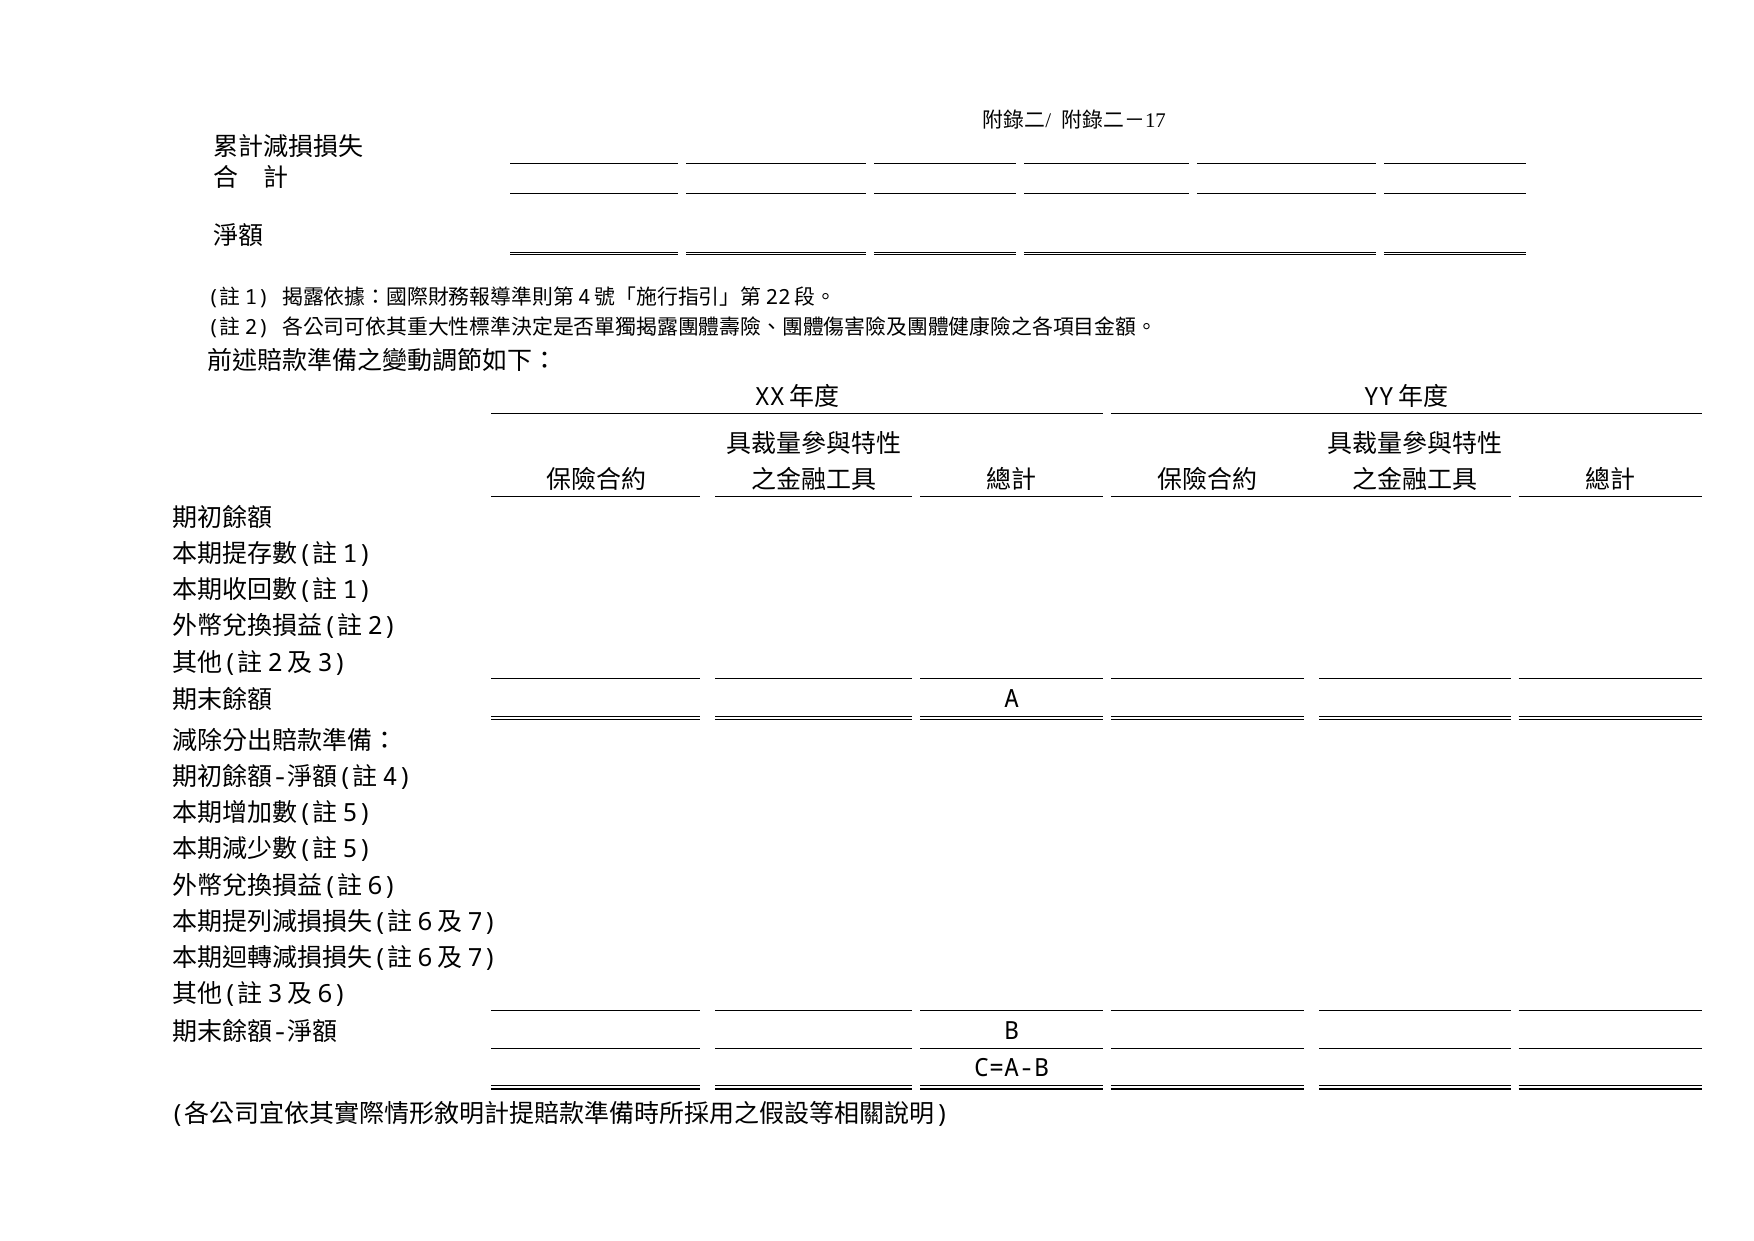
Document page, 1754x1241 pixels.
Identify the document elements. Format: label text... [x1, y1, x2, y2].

table_cell [715, 793, 912, 829]
table_cell [912, 678, 920, 716]
table_cell [912, 1010, 920, 1047]
table_cell [1103, 1048, 1111, 1085]
table_cell [510, 194, 678, 222]
table_cell 保險合約 [491, 414, 700, 496]
table_cell [1024, 134, 1189, 163]
table_cell [700, 570, 715, 606]
table_cell [1111, 642, 1304, 678]
table_cell [491, 1049, 700, 1085]
table_cell [1304, 1048, 1319, 1085]
table_cell [700, 901, 715, 938]
table_cell [1376, 193, 1384, 222]
table_cell [1024, 194, 1189, 222]
table_cell [1304, 533, 1319, 569]
table_cell [1103, 642, 1111, 678]
table_cell [912, 756, 920, 793]
table_cell [1519, 679, 1702, 716]
table_cell [715, 679, 912, 716]
table_cell [700, 716, 715, 756]
table_cell [510, 164, 678, 193]
table_cell [1519, 1049, 1702, 1085]
table_cell [1319, 901, 1511, 938]
table_cell [700, 938, 715, 974]
table_cell 外幣兌換損益(註6) [170, 865, 491, 901]
table_cell [715, 938, 912, 974]
table_cell [1511, 865, 1518, 901]
table_cell [1111, 606, 1304, 642]
table_header [170, 377, 491, 413]
table_cell 總計 [920, 414, 1103, 496]
table_cell [920, 720, 1103, 756]
table_cell [686, 164, 866, 193]
table_cell [912, 716, 920, 756]
table_cell [1304, 606, 1319, 642]
table_cell 外幣兌換損益(註2) [170, 606, 491, 642]
table_cell [1197, 164, 1376, 193]
table_cell [1103, 901, 1111, 938]
table_cell [1519, 642, 1702, 678]
table_cell [1319, 533, 1511, 569]
table_cell [1304, 716, 1319, 756]
table_cell [1111, 1049, 1304, 1085]
table_cell 保險合約 [1111, 414, 1304, 496]
table_cell [1111, 974, 1304, 1010]
table_cell [1103, 756, 1111, 793]
table_cell 期末餘額-淨額 [170, 1010, 491, 1047]
table_cell [1304, 865, 1319, 901]
table_cell [920, 865, 1103, 901]
table_cell [1384, 134, 1526, 163]
table_cell [1304, 938, 1319, 974]
table_cell [715, 1011, 912, 1047]
table_cell [1111, 901, 1304, 938]
table_cell [1519, 938, 1702, 974]
table_cell [715, 497, 912, 533]
table_cell [912, 570, 920, 606]
table_cell [1103, 938, 1111, 974]
table_cell [1016, 193, 1024, 222]
table_cell [170, 413, 491, 496]
table_cell [700, 642, 715, 678]
table_cell [1111, 533, 1304, 569]
table_cell [920, 570, 1103, 606]
table_cell [920, 533, 1103, 569]
table_cell [1304, 829, 1319, 865]
table_cell [1111, 497, 1304, 533]
table_cell [1319, 606, 1511, 642]
table_cell [1304, 642, 1319, 678]
table_cell [920, 497, 1103, 533]
table_cell [1519, 570, 1702, 606]
table_cell [1103, 974, 1111, 1010]
table_cell [715, 865, 912, 901]
table_cell 本期提存數(註1) [170, 533, 491, 569]
table_cell 總計 [1519, 414, 1702, 496]
table_cell 淨額 [210, 222, 510, 252]
table_cell [1511, 1010, 1518, 1047]
table_cell C=A-B [920, 1049, 1103, 1085]
table_cell [1511, 533, 1518, 569]
table_cell [874, 222, 1016, 252]
text (註1) 揭露依據：國際財務報導準則第4號「施行指引」第22段。 [94, 280, 1659, 310]
table_cell [1319, 865, 1511, 901]
table_cell [1103, 496, 1111, 533]
table_cell [866, 193, 874, 222]
table_cell B [920, 1011, 1103, 1047]
table_cell [1319, 570, 1511, 606]
table_cell 期初餘額-淨額(註4) [170, 756, 491, 793]
table_cell [1103, 865, 1111, 901]
table_cell [1197, 134, 1376, 163]
table_cell [1189, 222, 1197, 252]
table_cell [1519, 974, 1702, 1010]
table_cell [912, 533, 920, 569]
table_cell 本期迴轉減損損失(註6及7) [170, 938, 700, 974]
table_cell [1024, 164, 1189, 193]
table_cell [715, 829, 912, 865]
table_header YY年度 [1111, 377, 1702, 413]
table_cell [1304, 974, 1319, 1010]
table_cell [912, 938, 920, 974]
table_header [1103, 377, 1111, 413]
table_cell A [920, 679, 1103, 716]
table_cell [678, 222, 686, 252]
table_cell [715, 1049, 912, 1085]
table_cell [1016, 163, 1024, 193]
table_cell [1511, 414, 1518, 496]
table_cell [1511, 756, 1518, 793]
table_cell 具裁量參與特性之金融工具 [1319, 414, 1511, 496]
table_cell [1111, 679, 1304, 716]
table_cell [1304, 901, 1319, 938]
table_cell [1376, 163, 1384, 193]
table_cell 其他(註3及6) [170, 974, 491, 1010]
table_cell [1189, 193, 1197, 222]
table_cell [920, 793, 1103, 829]
table_cell [1189, 134, 1197, 163]
table_cell [715, 642, 912, 678]
table_cell [700, 974, 715, 1010]
table_cell [491, 533, 700, 569]
table_cell [700, 756, 715, 793]
table_cell [874, 164, 1016, 193]
table_cell [510, 134, 678, 163]
table_cell [1319, 938, 1511, 974]
table_cell [715, 606, 912, 642]
table_cell [912, 865, 920, 901]
table_cell [1319, 756, 1511, 793]
table_cell [491, 756, 700, 793]
table_cell [1511, 570, 1518, 606]
table_cell [700, 1010, 715, 1047]
table_cell [686, 194, 866, 222]
table_cell [1519, 606, 1702, 642]
table_cell [1103, 678, 1111, 716]
table_cell [715, 974, 912, 1010]
table_cell [1016, 134, 1024, 163]
table_cell [1103, 829, 1111, 865]
table_cell [700, 414, 715, 496]
table_cell [1511, 901, 1518, 938]
table_cell [920, 606, 1103, 642]
table_cell [700, 533, 715, 569]
table_cell [1111, 1011, 1304, 1047]
table_cell [1319, 720, 1511, 756]
table_cell [1103, 716, 1111, 756]
table_cell 其他(註2及3) [170, 642, 491, 678]
table_cell [715, 901, 912, 938]
table_cell [1103, 606, 1111, 642]
table_cell [1384, 164, 1526, 193]
table_cell [1111, 720, 1304, 756]
table_cell [686, 134, 866, 163]
table_cell 合 計 [210, 163, 510, 193]
table_cell [491, 793, 700, 829]
table_cell [1519, 756, 1702, 793]
table_cell [1304, 414, 1319, 496]
table_cell 本期減少數(註5) [170, 829, 491, 865]
table_cell [1103, 793, 1111, 829]
table_cell [1016, 222, 1024, 252]
table_cell [700, 829, 715, 865]
table_cell [912, 414, 920, 496]
table_cell [715, 533, 912, 569]
table_cell 具裁量參與特性之金融工具 [715, 414, 912, 496]
table_cell [1519, 793, 1702, 829]
table_cell [1103, 1010, 1111, 1047]
table_cell [1319, 642, 1511, 678]
table_cell [491, 865, 700, 901]
table_cell [1111, 793, 1304, 829]
table_cell [1519, 901, 1702, 938]
table_cell [912, 901, 920, 938]
table_cell 期末餘額 [170, 678, 491, 716]
text (註2) 各公司可依其重大性標準決定是否單獨揭露團體壽險、團體傷害險及團體健康險之各項目金額。 [94, 310, 1659, 341]
table_cell [920, 756, 1103, 793]
table_cell [866, 222, 874, 252]
table_cell [866, 163, 874, 193]
table_cell [912, 793, 920, 829]
table_cell [1519, 1011, 1702, 1047]
table_cell [510, 222, 678, 252]
table_cell [491, 720, 700, 756]
table_cell [1511, 1048, 1518, 1085]
table_cell [1111, 938, 1304, 974]
table_cell [715, 756, 912, 793]
table_cell [1376, 222, 1384, 252]
table_cell [866, 134, 874, 163]
table_cell [1189, 163, 1197, 193]
table_cell [686, 222, 866, 252]
table_cell [700, 678, 715, 716]
table_cell [491, 829, 700, 865]
table_cell [912, 974, 920, 1010]
table_cell [491, 497, 700, 533]
table_cell [491, 974, 700, 1010]
table_cell [920, 974, 1103, 1010]
table_cell [1111, 570, 1304, 606]
table_cell [1511, 938, 1518, 974]
table_cell [1304, 678, 1319, 716]
table_cell [700, 496, 715, 533]
table_cell [1103, 413, 1111, 496]
text (各公司宜依其實際情形敘明計提賠款準備時所採用之假設等相關說明) [94, 1102, 1659, 1127]
table_cell [715, 570, 912, 606]
table_cell [1111, 865, 1304, 901]
table_cell [1384, 222, 1526, 252]
table_cell [920, 938, 1103, 974]
table_cell 期初餘額 [170, 496, 491, 533]
table_cell [491, 606, 700, 642]
table_cell [678, 134, 686, 163]
table_cell [700, 793, 715, 829]
table_cell [491, 1011, 700, 1047]
table_cell [210, 193, 510, 222]
table_cell [491, 570, 700, 606]
table_cell [1511, 496, 1518, 533]
table_cell [1111, 756, 1304, 793]
table_cell [1197, 194, 1376, 222]
table_cell [1319, 793, 1511, 829]
table_header XX年度 [491, 377, 1103, 413]
table_cell [700, 1048, 715, 1085]
table_cell 累計減損損失 [210, 134, 510, 163]
table_cell 本期收回數(註1) [170, 570, 491, 606]
table_cell [1519, 865, 1702, 901]
table_cell [1024, 222, 1189, 252]
table_cell [1103, 570, 1111, 606]
table_cell [1384, 194, 1526, 222]
table_cell [1103, 533, 1111, 569]
table_cell [1319, 974, 1511, 1010]
table_cell [1511, 716, 1518, 756]
table_cell [1519, 497, 1702, 533]
table_cell [920, 901, 1103, 938]
table_cell [491, 679, 700, 716]
table_cell [700, 865, 715, 901]
table_cell [678, 193, 686, 222]
table_cell [1319, 679, 1511, 716]
table_cell [1197, 222, 1376, 252]
table_cell [1304, 793, 1319, 829]
table_cell [1511, 678, 1518, 716]
table_cell [1376, 134, 1384, 163]
table_cell [491, 642, 700, 678]
table_cell 本期提列減損損失(註6及7) [170, 901, 700, 938]
table_cell [1511, 642, 1518, 678]
table_cell [920, 642, 1103, 678]
table_cell [1319, 1049, 1511, 1085]
table_cell [912, 606, 920, 642]
table_cell [1511, 606, 1518, 642]
table_cell [1304, 1010, 1319, 1047]
table_cell [1511, 829, 1518, 865]
table_cell [1511, 974, 1518, 1010]
table_cell [874, 134, 1016, 163]
table_cell [1319, 829, 1511, 865]
table_cell [700, 606, 715, 642]
table_cell [1511, 793, 1518, 829]
table_cell [1304, 756, 1319, 793]
table_cell [912, 829, 920, 865]
text 前述賠款準備之變動調節如下： [94, 341, 1659, 377]
table_cell 本期增加數(註5) [170, 793, 491, 829]
table_cell [912, 1048, 920, 1085]
table_cell [912, 642, 920, 678]
table_cell [1319, 1011, 1511, 1047]
table_cell [912, 496, 920, 533]
table_cell [1304, 570, 1319, 606]
table_cell [1319, 497, 1511, 533]
table_cell [170, 1048, 491, 1085]
table_cell [1304, 497, 1319, 533]
table_cell [678, 163, 686, 193]
table_cell [715, 720, 912, 756]
table_cell [1519, 533, 1702, 569]
table_cell [920, 829, 1103, 865]
table_cell 減除分出賠款準備： [170, 716, 491, 756]
table_cell [874, 194, 1016, 222]
table_cell [1519, 829, 1702, 865]
table_cell [1111, 829, 1304, 865]
table_cell [1519, 720, 1702, 756]
